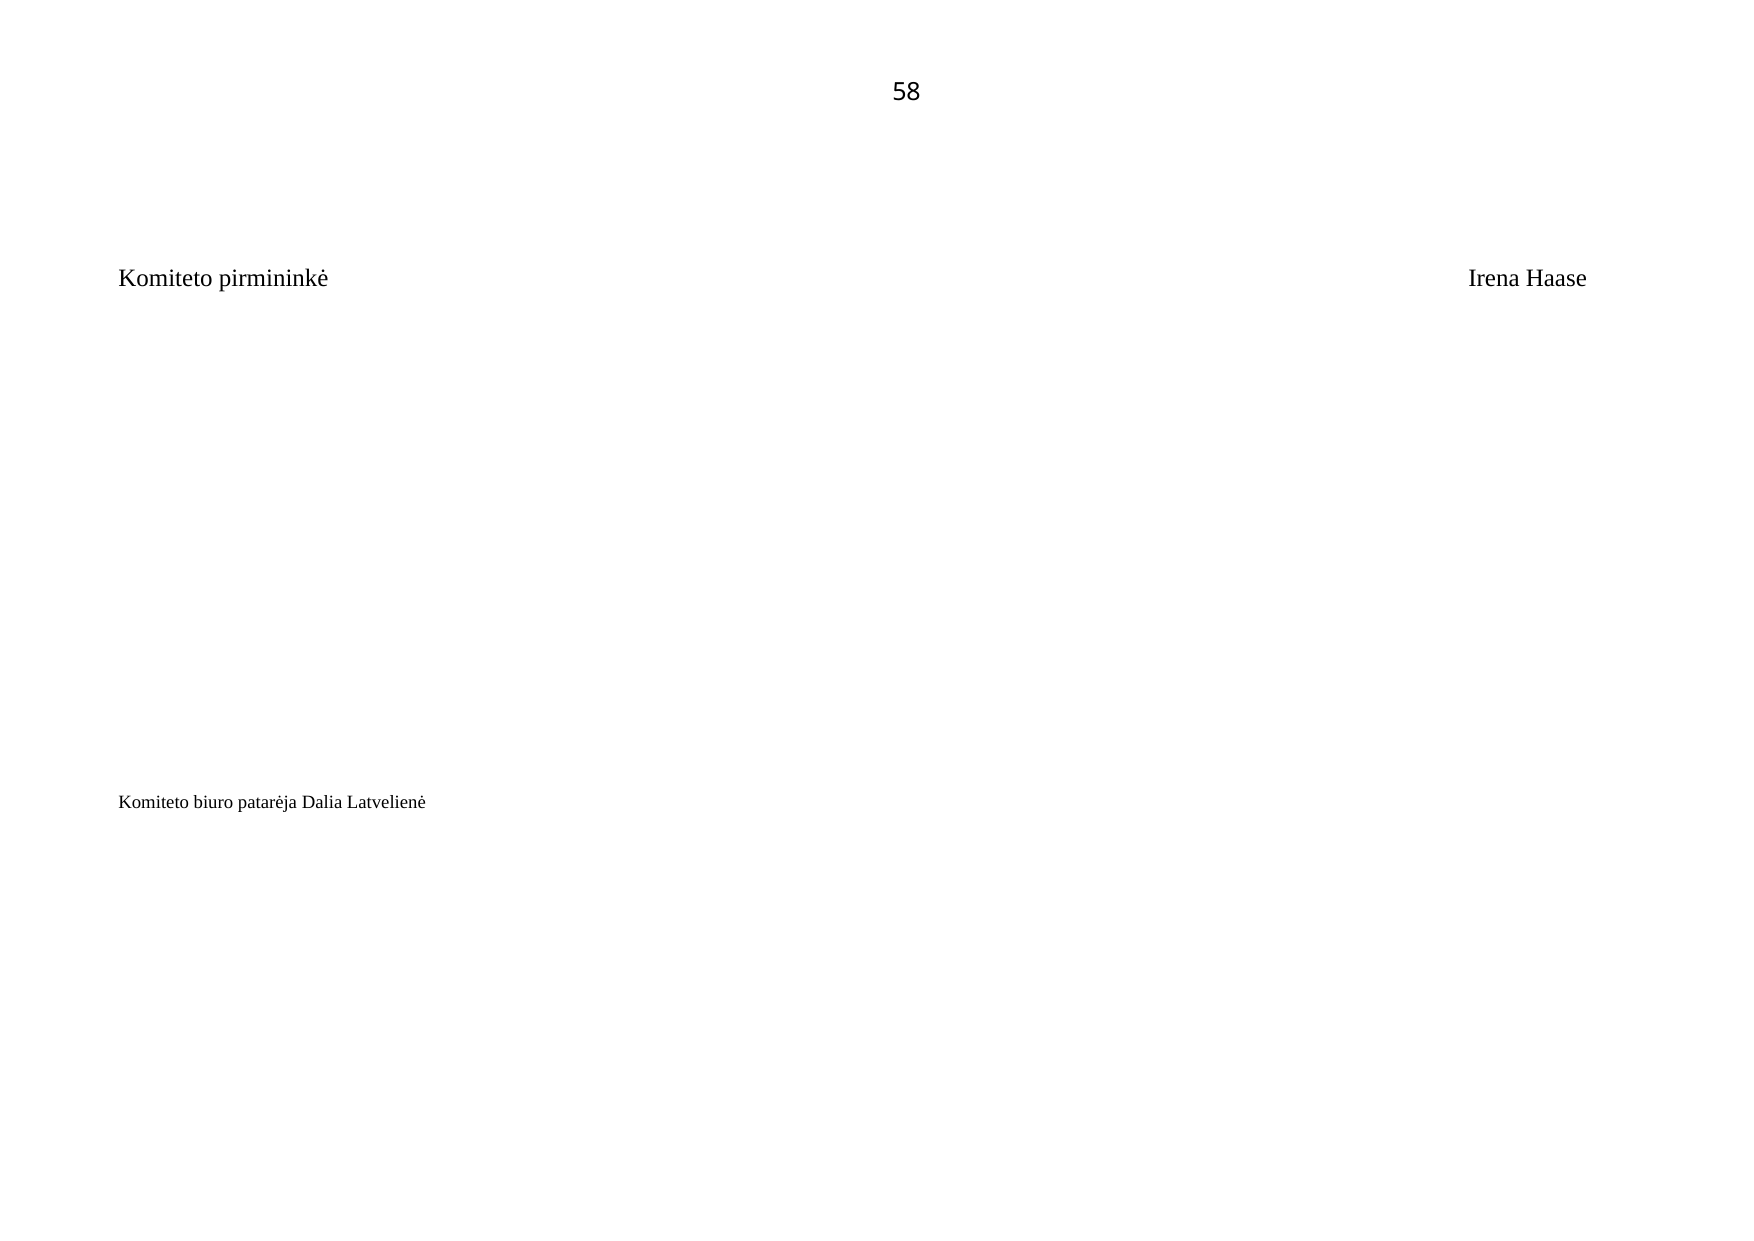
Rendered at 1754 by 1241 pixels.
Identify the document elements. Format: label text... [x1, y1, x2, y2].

text Komiteto pirmininkė Irena Haase [118, 263, 1695, 292]
text Komiteto biuro patarėja Dalia Latvelienė [118, 791, 1695, 813]
